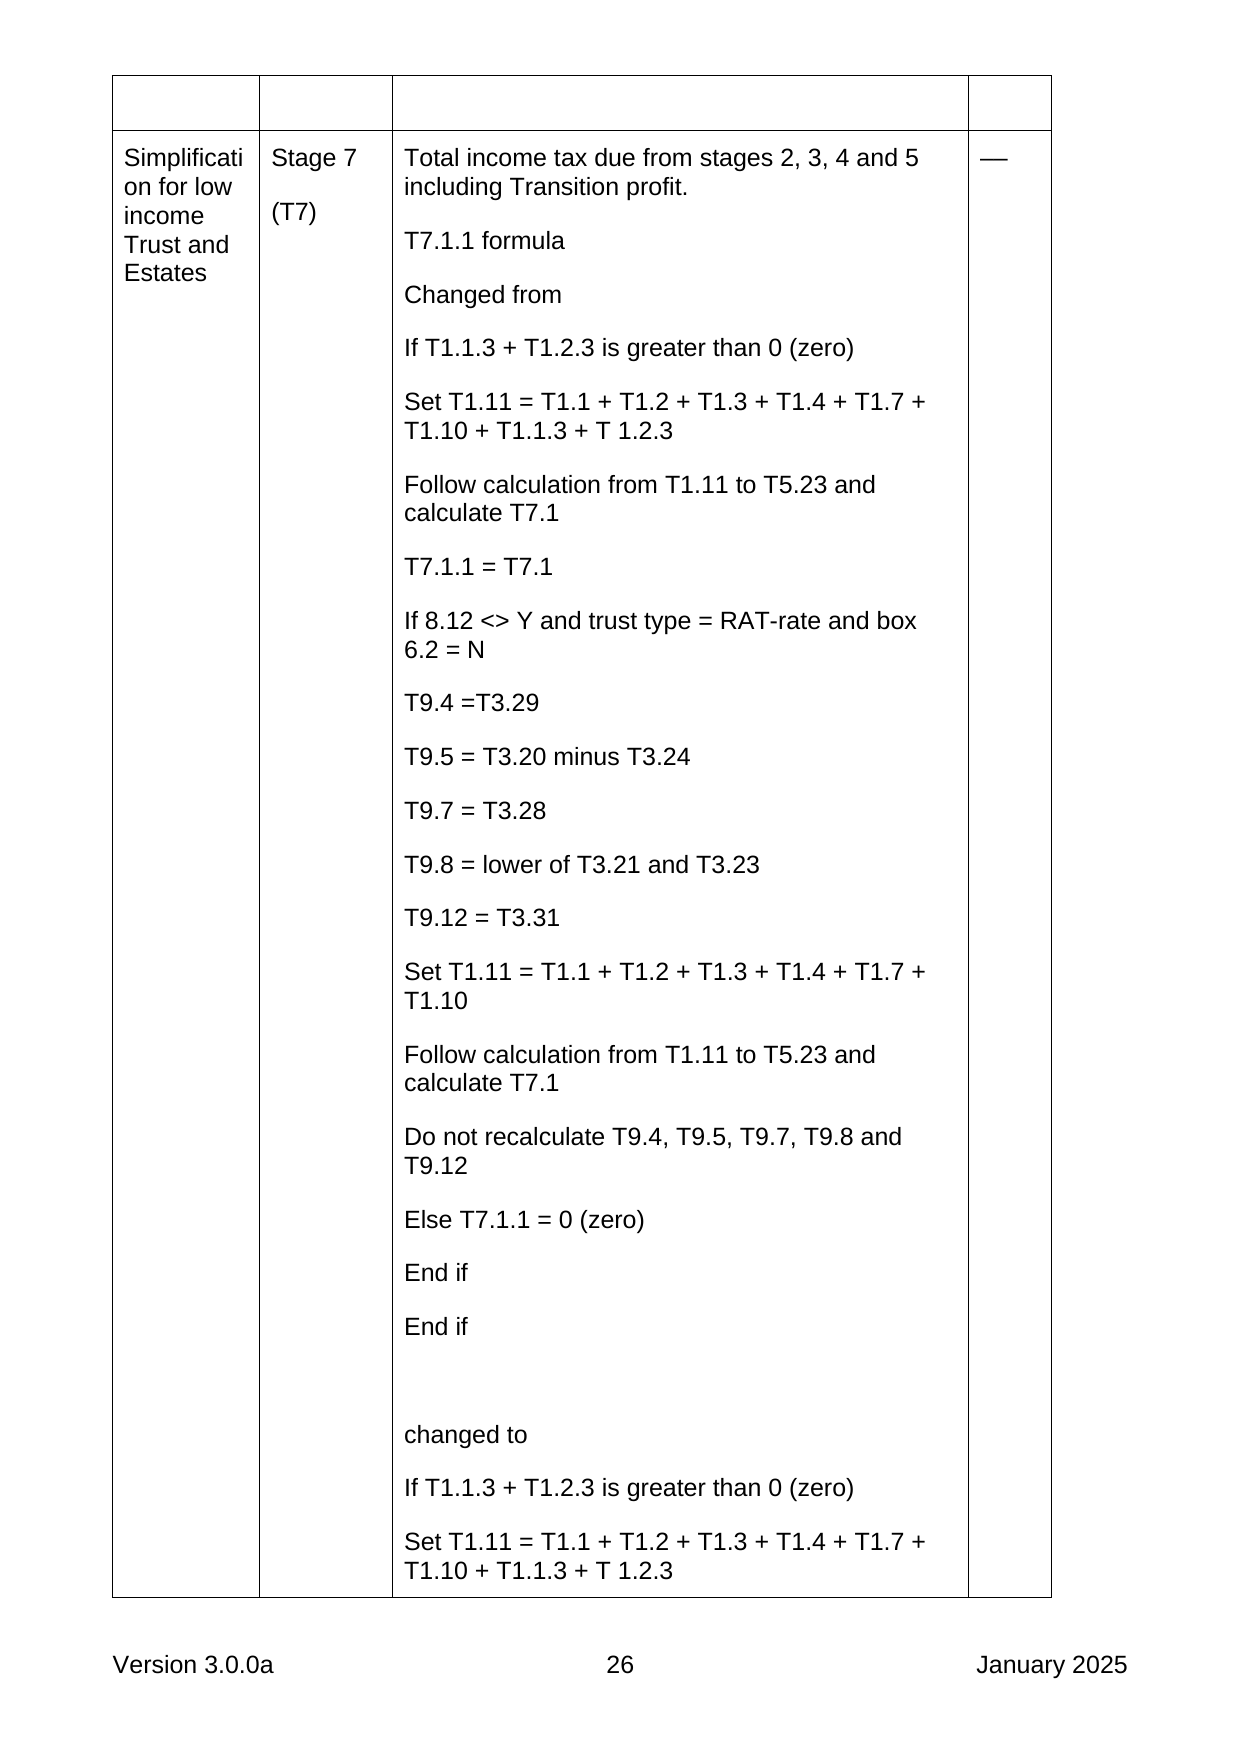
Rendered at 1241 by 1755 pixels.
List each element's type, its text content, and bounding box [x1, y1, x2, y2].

table_cell [969, 76, 1051, 130]
table_cell [113, 76, 259, 130]
table_cell Simplification for low income Trust and Estates [113, 131, 259, 1597]
table_cell Total income tax due from stages 2, 3, 4 and 5 including Transition profit. T7.1.1 formula Changed from If T1.1.3 + T1.2.3 is greater than 0 (zero) Set T1.11 = T1.1 + T1.2 + T1.3 + T1.4 + T1.7 + T1.10 + T1.1.3 + T 1.2.3 Follow calculation from T1.11 to T5.23 and calculate T7.1 T7.1.1 = T7.1 If 8.12 <> Y and trust type = RAT-rate and box 6.2 = N T9.4 =T3.29 T9.5 = T3.20 minus T3.24 T9.7 = T3.28 T9.8 = lower of T3.21 and T3.23 T9.12 = T3.31 Set T1.11 = T1.1 + T1.2 + T1.3 + T1.4 + T1.7 + T1.10 Follow calculation from T1.11 to T5.23 and calculate T7.1 Do not recalculate T9.4, T9.5, T9.7, T9.8 and T9.12 Else T7.1.1 = 0 (zero) End if End if changed to If T1.1.3 + T1.2.3 is greater than 0 (zero) Set T1.11 = T1.1 + T1.2 + T1.3 + T1.4 + T1.7 + T1.10 + T1.1.3 + T 1.2.3 [393, 131, 968, 1597]
table_cell –– [969, 131, 1051, 1597]
table_cell Stage 7 (T7) [260, 131, 392, 1597]
table_cell [260, 76, 392, 130]
table_cell [393, 76, 968, 130]
